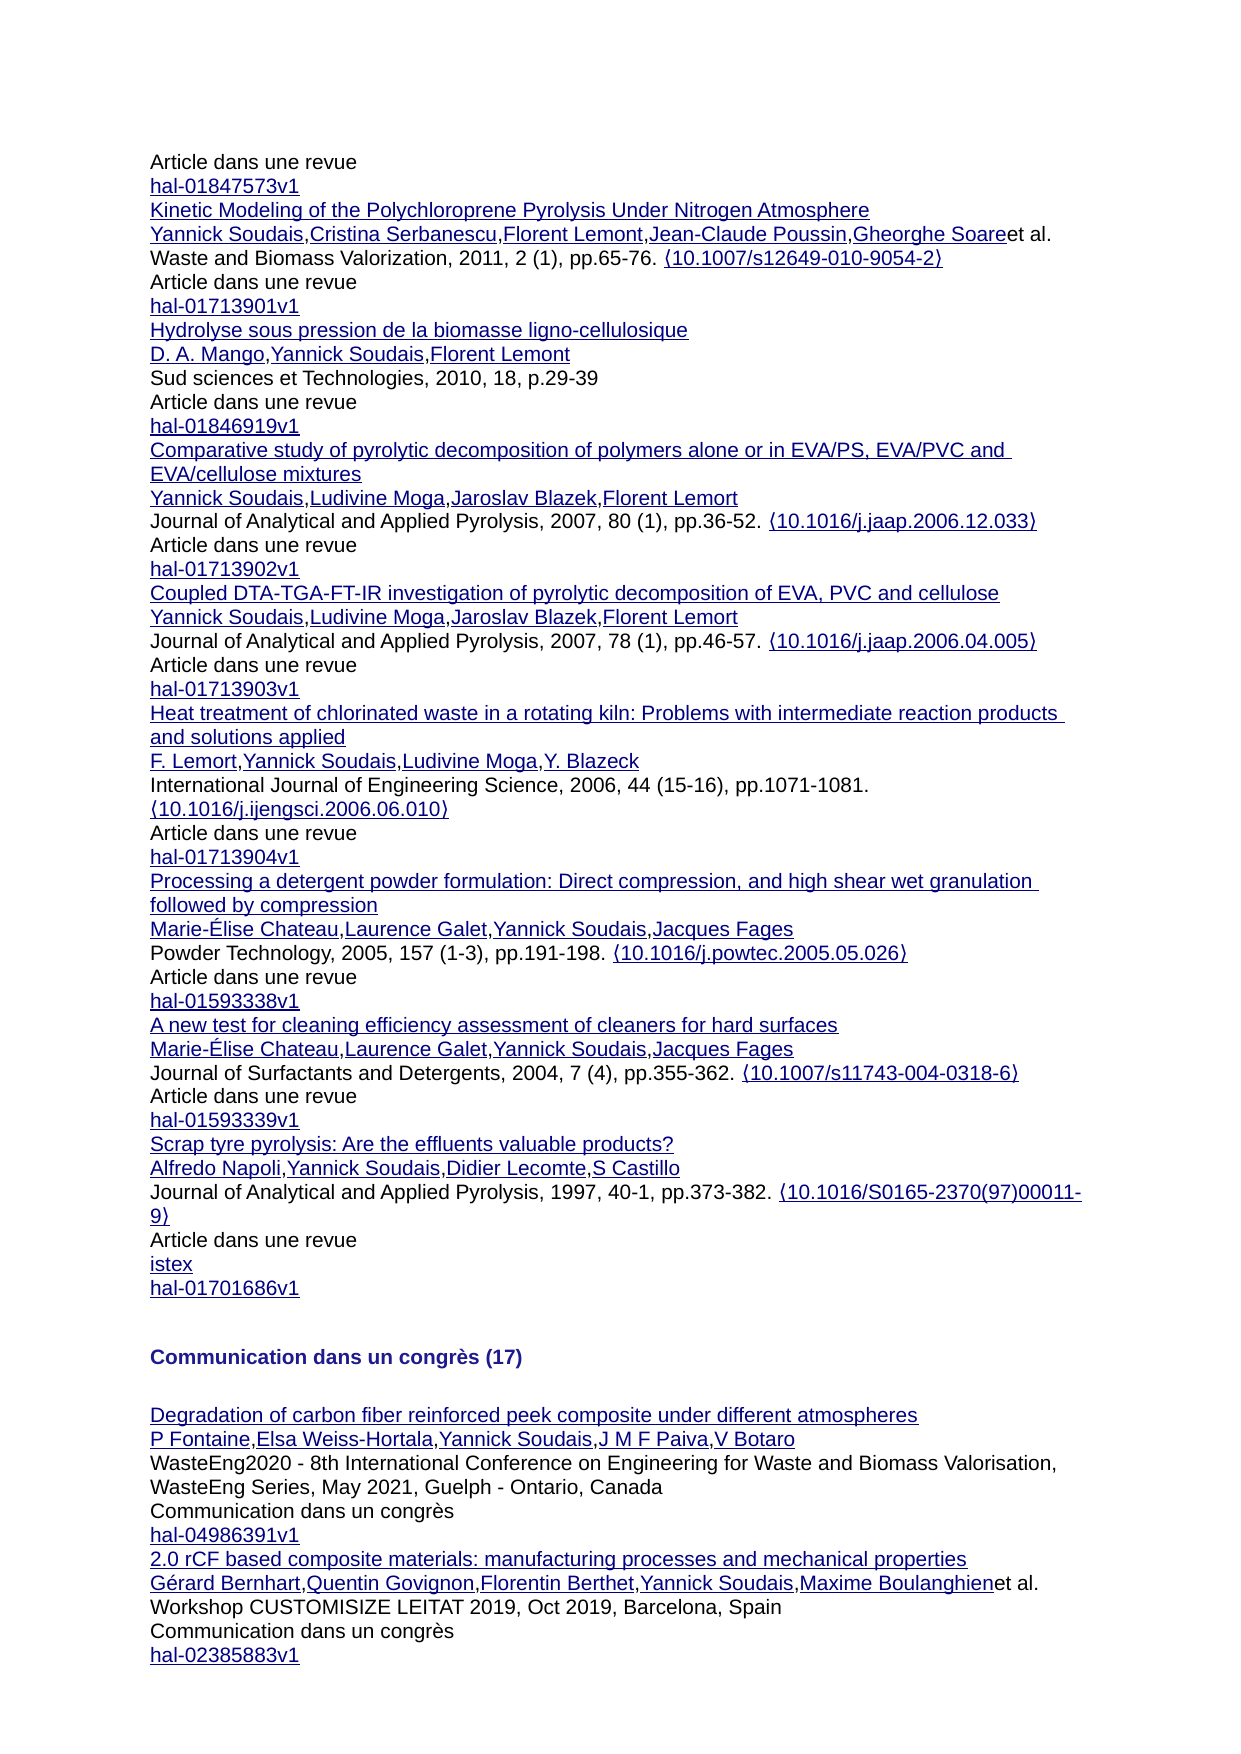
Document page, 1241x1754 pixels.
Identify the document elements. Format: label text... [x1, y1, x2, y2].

table_cell Hydrolyse sous pression de la biomasse ligno-cellulosique D. A. Mango,Yannick Soudais,Florent Lemont Sud sciences et Technologies, 2010, 18, p.29-39 Article dans une revue hal-01846919v1 [150, 318, 1090, 437]
table_cell Heat treatment of chlorinated waste in a rotating kiln: Problems with intermediate reaction products and solutions applied F. Lemort,Yannick Soudais,Ludivine Moga,Y. Blazeck International Journal of Engineering Science, 2006, 44 (15-16), pp.1071-1081. ⟨10.1016/j.ijengsci.2006.06.010⟩ Article dans une revue hal-01713904v1 [150, 701, 1090, 869]
table_cell Scrap tyre pyrolysis: Are the effluents valuable products? Alfredo Napoli,Yannick Soudais,Didier Lecomte,S Castillo Journal of Analytical and Applied Pyrolysis, 1997, 40-1, pp.373-382. ⟨10.1016/S0165-2370(97)00011-9⟩ Article dans une revue istex hal-01701686v1 [150, 1132, 1090, 1300]
subtitle Communication dans un congrès (17) [150, 1345, 1090, 1369]
table_cell Kinetic Modeling of the Polychloroprene Pyrolysis Under Nitrogen Atmosphere Yannick Soudais,Cristina Serbanescu,Florent Lemont,Jean-Claude Poussin,Gheorghe Soareet al. Waste and Biomass Valorization, 2011, 2 (1), pp.65-76. ⟨10.1007/s12649-010-9054-2⟩ Article dans une revue hal-01713901v1 [150, 198, 1090, 318]
table_header Degradation of carbon fiber reinforced peek composite under different atmospheres P Fontaine,Elsa Weiss-Hortala,Yannick Soudais,J M F Paiva,V Botaro WasteEng2020 - 8th International Conference on Engineering for Waste and Biomass Valorisation, WasteEng Series, May 2021, Guelph - Ontario, Canada Communication dans un congrès hal-04986391v1 [150, 1403, 1090, 1547]
table_cell A new test for cleaning efficiency assessment of cleaners for hard surfaces Marie-Élise Chateau,Laurence Galet,Yannick Soudais,Jacques Fages Journal of Surfactants and Detergents, 2004, 7 (4), pp.355-362. ⟨10.1007/s11743-004-0318-6⟩ Article dans une revue hal-01593339v1 [150, 1013, 1090, 1132]
table_cell Article dans une revue hal-01847573v1 [150, 150, 1090, 198]
table_cell Coupled DTA-TGA-FT-IR investigation of pyrolytic decomposition of EVA, PVC and cellulose Yannick Soudais,Ludivine Moga,Jaroslav Blazek,Florent Lemort Journal of Analytical and Applied Pyrolysis, 2007, 78 (1), pp.46-57. ⟨10.1016/j.jaap.2006.04.005⟩ Article dans une revue hal-01713903v1 [150, 581, 1090, 701]
table_cell Comparative study of pyrolytic decomposition of polymers alone or in EVA/PS, EVA/PVC and EVA/cellulose mixtures Yannick Soudais,Ludivine Moga,Jaroslav Blazek,Florent Lemort Journal of Analytical and Applied Pyrolysis, 2007, 80 (1), pp.36-52. ⟨10.1016/j.jaap.2006.12.033⟩ Article dans une revue hal-01713902v1 [150, 438, 1090, 581]
table_cell 2.0 rCF based composite materials: manufacturing processes and mechanical properties Gérard Bernhart,Quentin Govignon,Florentin Berthet,Yannick Soudais,Maxime Boulanghienet al. Workshop CUSTOMISIZE LEITAT 2019, Oct 2019, Barcelona, Spain Communication dans un congrès hal-02385883v1 [150, 1547, 1090, 1667]
table_cell Processing a detergent powder formulation: Direct compression, and high shear wet granulation followed by compression Marie-Élise Chateau,Laurence Galet,Yannick Soudais,Jacques Fages Powder Technology, 2005, 157 (1-3), pp.191-198. ⟨10.1016/j.powtec.2005.05.026⟩ Article dans une revue hal-01593338v1 [150, 869, 1090, 1012]
